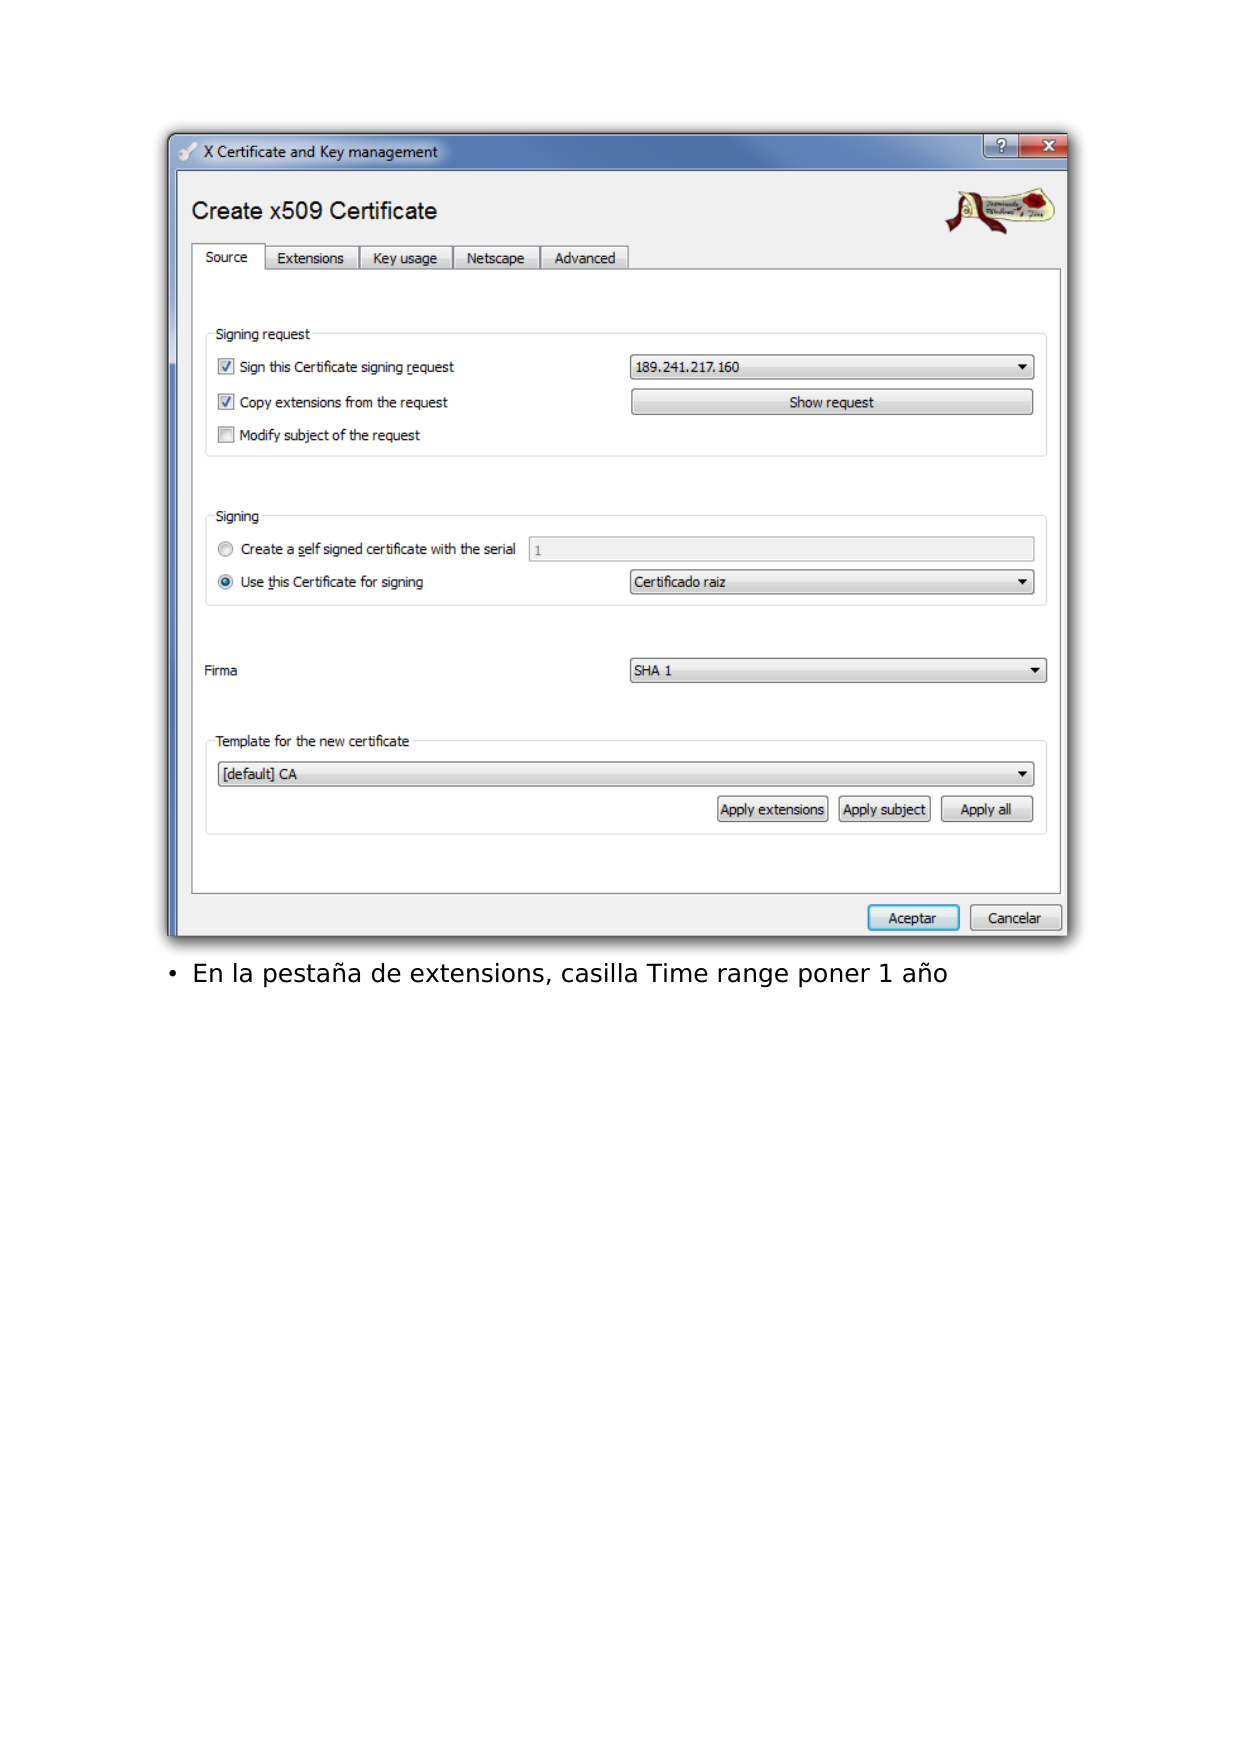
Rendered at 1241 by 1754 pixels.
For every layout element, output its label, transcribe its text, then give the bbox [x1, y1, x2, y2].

list En la pestaña de extensions, casilla Time range poner 1 año [177, 954, 1122, 989]
picture [151, 118, 1089, 960]
